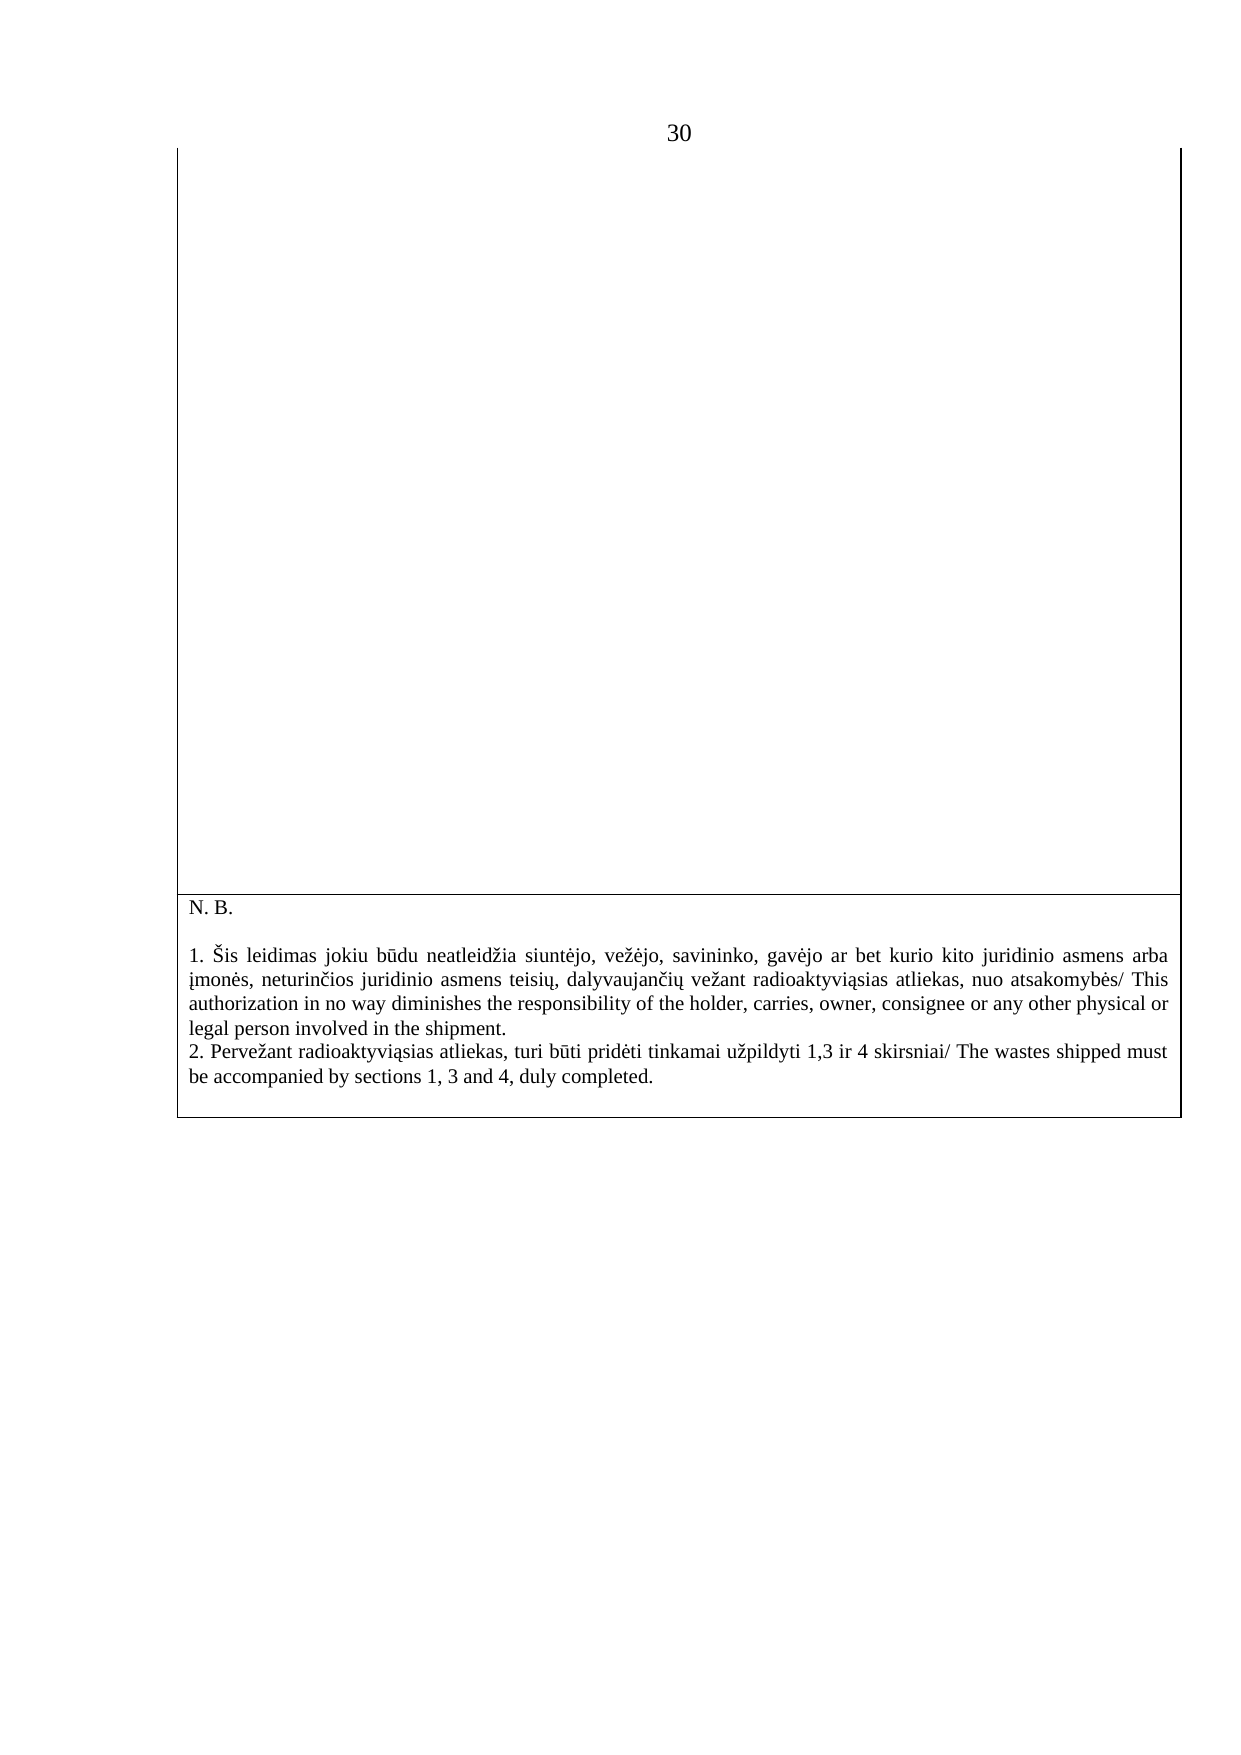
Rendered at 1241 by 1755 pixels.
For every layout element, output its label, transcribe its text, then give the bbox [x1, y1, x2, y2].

table_cell [178, 653, 1180, 677]
table_cell [178, 581, 1180, 605]
table_cell [178, 268, 1180, 292]
table_cell [178, 436, 1180, 460]
table_cell [178, 773, 1180, 797]
table_cell [178, 797, 1180, 821]
table_cell N. B. [178, 895, 1180, 919]
table_cell 2. Pervežant radioaktyviąsias atliekas, turi būti pridėti tinkamai užpildyti 1,3 ir 4 skirsniai/ The wastes shipped must be accompanied by sections 1, 3 and 4, duly completed. [178, 1040, 1180, 1116]
table_cell [178, 460, 1180, 484]
table_cell [178, 220, 1180, 244]
table_cell [178, 292, 1180, 316]
table_cell [178, 870, 1180, 893]
table_cell [178, 749, 1180, 773]
table_cell [178, 845, 1180, 869]
table_cell [178, 629, 1180, 653]
table_cell [178, 725, 1180, 749]
table_cell [178, 919, 1180, 943]
table_cell [178, 701, 1180, 725]
table_cell [178, 677, 1180, 701]
table_cell [178, 172, 1180, 196]
table_cell [178, 244, 1180, 268]
table_cell [178, 148, 1180, 172]
table_cell [178, 412, 1180, 436]
table_cell [178, 605, 1180, 629]
table_cell 1. Šis leidimas jokiu būdu neatleidžia siuntėjo, vežėjo, savininko, gavėjo ar bet kurio kito juridinio asmens arba įmonės, neturinčios juridinio asmens teisių, dalyvaujančių vežant radioaktyviąsias atliekas, nuo atsakomybės/ This authorization in no way diminishes the responsibility of the holder, carries, owner, consignee or any other physical or legal person involved in the shipment. [178, 943, 1180, 1039]
table_cell [178, 485, 1180, 508]
table_cell [178, 821, 1180, 845]
table_cell [178, 196, 1180, 220]
table_cell [178, 364, 1180, 388]
table_cell [178, 316, 1180, 340]
table_cell [178, 557, 1180, 581]
table_cell [178, 533, 1180, 557]
table_cell [178, 509, 1180, 533]
table_cell [178, 388, 1180, 412]
table_cell [178, 340, 1180, 364]
